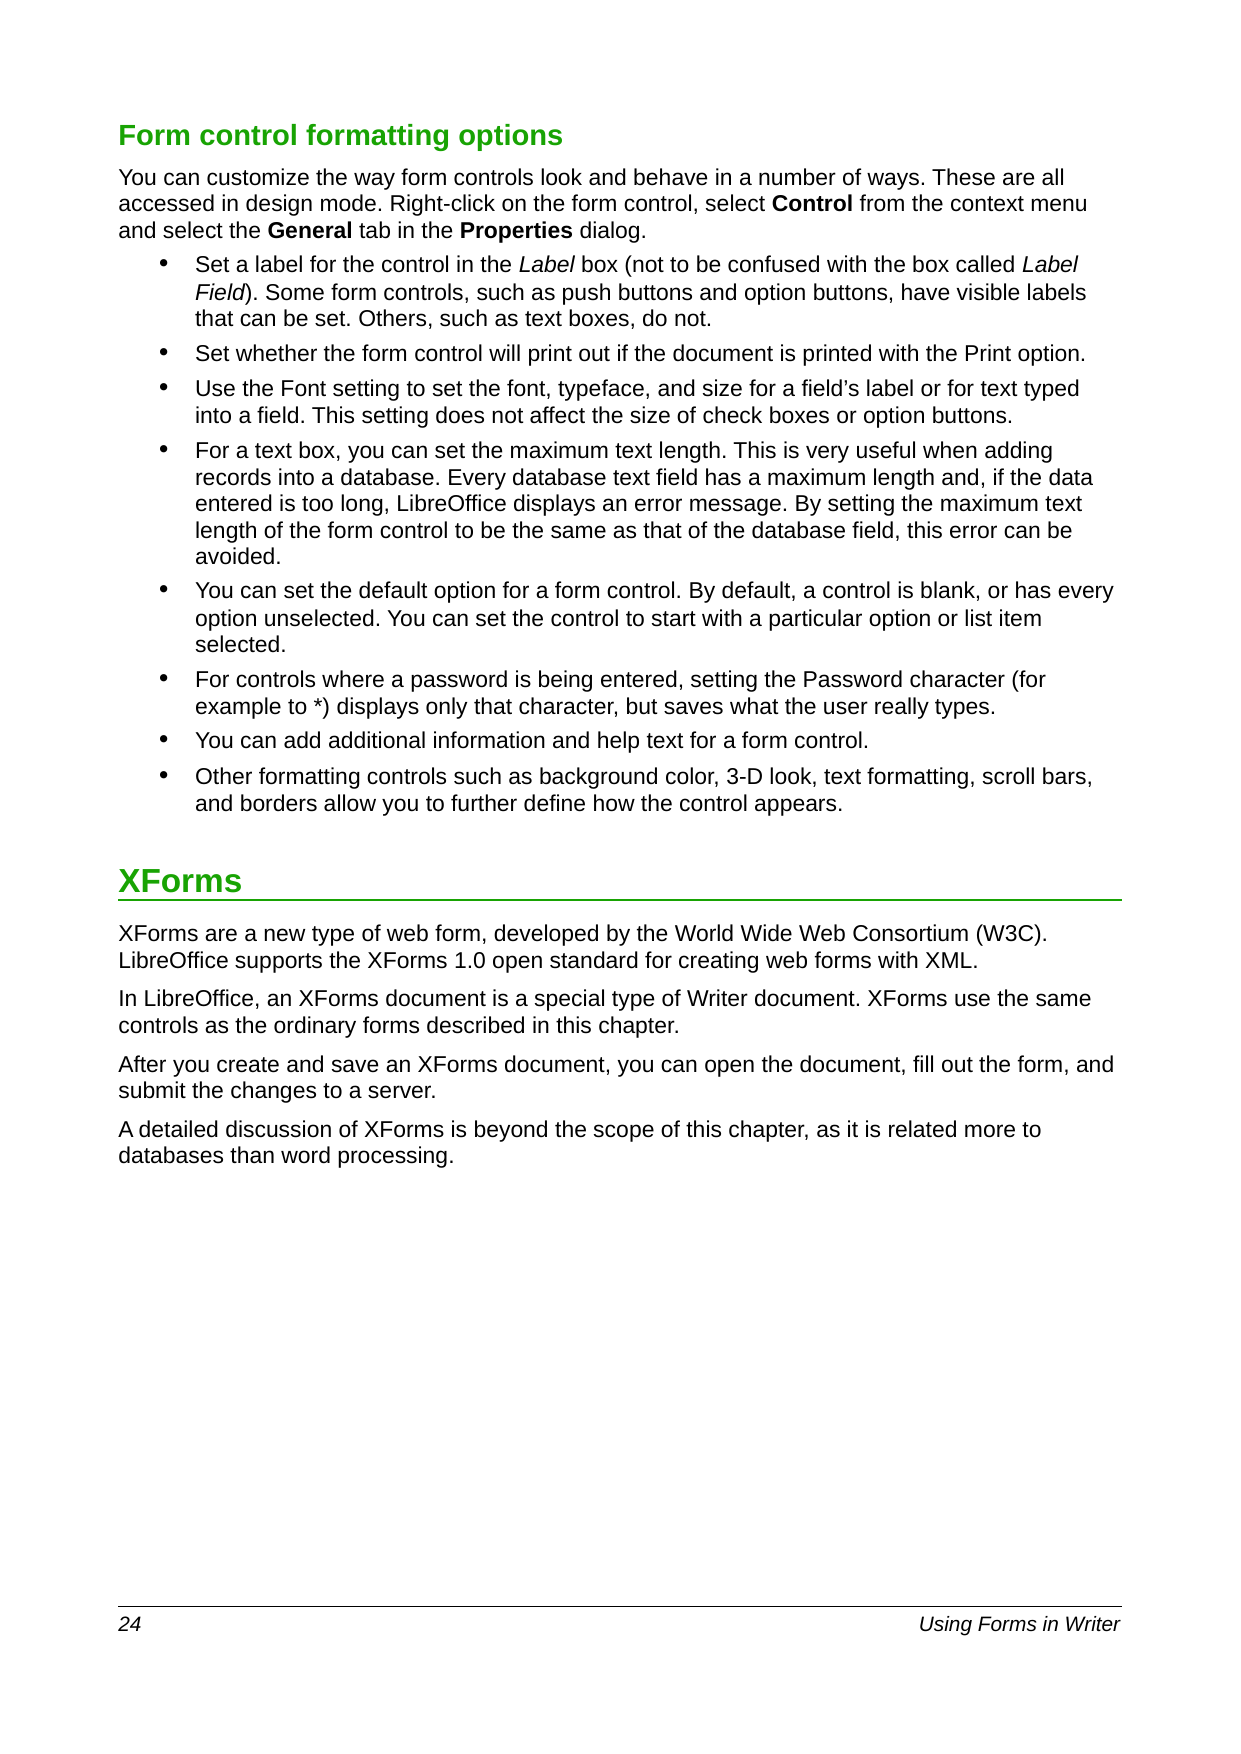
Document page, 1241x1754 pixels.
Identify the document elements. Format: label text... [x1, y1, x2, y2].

list Set whether the form control will print out if the document is printed with the Print option. [156, 338, 1122, 367]
list You can customize the way form controls look and behave in a number of ways. These are all accessed in design mode. Right-click on the form control, select Control from the context menu and select the General tab in the Properties dialog. [118, 164, 1122, 243]
list You can add additional information and help text for a form control. [156, 726, 1122, 755]
text A detailed discussion of XForms is beyond the scope of this chapter, as it is related more to databases than word processing. [118, 1116, 1122, 1168]
list You can set the default option for a form control. By default, a control is blank, or has every option unselected. You can set the control to start with a particular option or list item selected. [156, 576, 1122, 658]
text After you create and save an XForms document, you can open the document, fill out the form, and submit the changes to a server. [118, 1051, 1122, 1103]
text In LibreOffice, an XForms document is a special type of Writer document. XForms use the same controls as the ordinary forms described in this chapter. [118, 985, 1122, 1038]
list Other formatting controls such as background color, 3-D look, text formatting, scroll bars, and borders allow you to further define how the control appears. [156, 761, 1122, 817]
list Set a label for the control in the Label box (not to be confused with the box called Label Field). Some form controls, such as push buttons and option buttons, have visible labels that can be set. Others, such as text boxes, do not. [156, 249, 1122, 331]
subtitle Form control formatting options [118, 118, 1122, 152]
text XForms are a new type of web form, developed by the World Wide Web Consortium (W3C). LibreOffice supports the XForms 1.0 open standard for creating web forms with XML. [118, 920, 1122, 973]
list Use the Font setting to set the font, typeface, and size for a field’s label or for text typed into a field. This setting does not affect the size of check boxes or option buttons. [156, 373, 1122, 429]
subtitle XForms [118, 861, 1122, 899]
list For a text box, you can set the maximum text length. This is very useful when adding records into a database. Every database text field has a maximum length and, if the data entered is too long, LibreOffice displays an error message. By setting the maximum text length of the form control to be the same as that of the database field, this error can be avoided. [156, 435, 1122, 569]
list For controls where a password is being entered, setting the Password character (for example to *) displays only that character, but saves what the user really types. [156, 664, 1122, 719]
